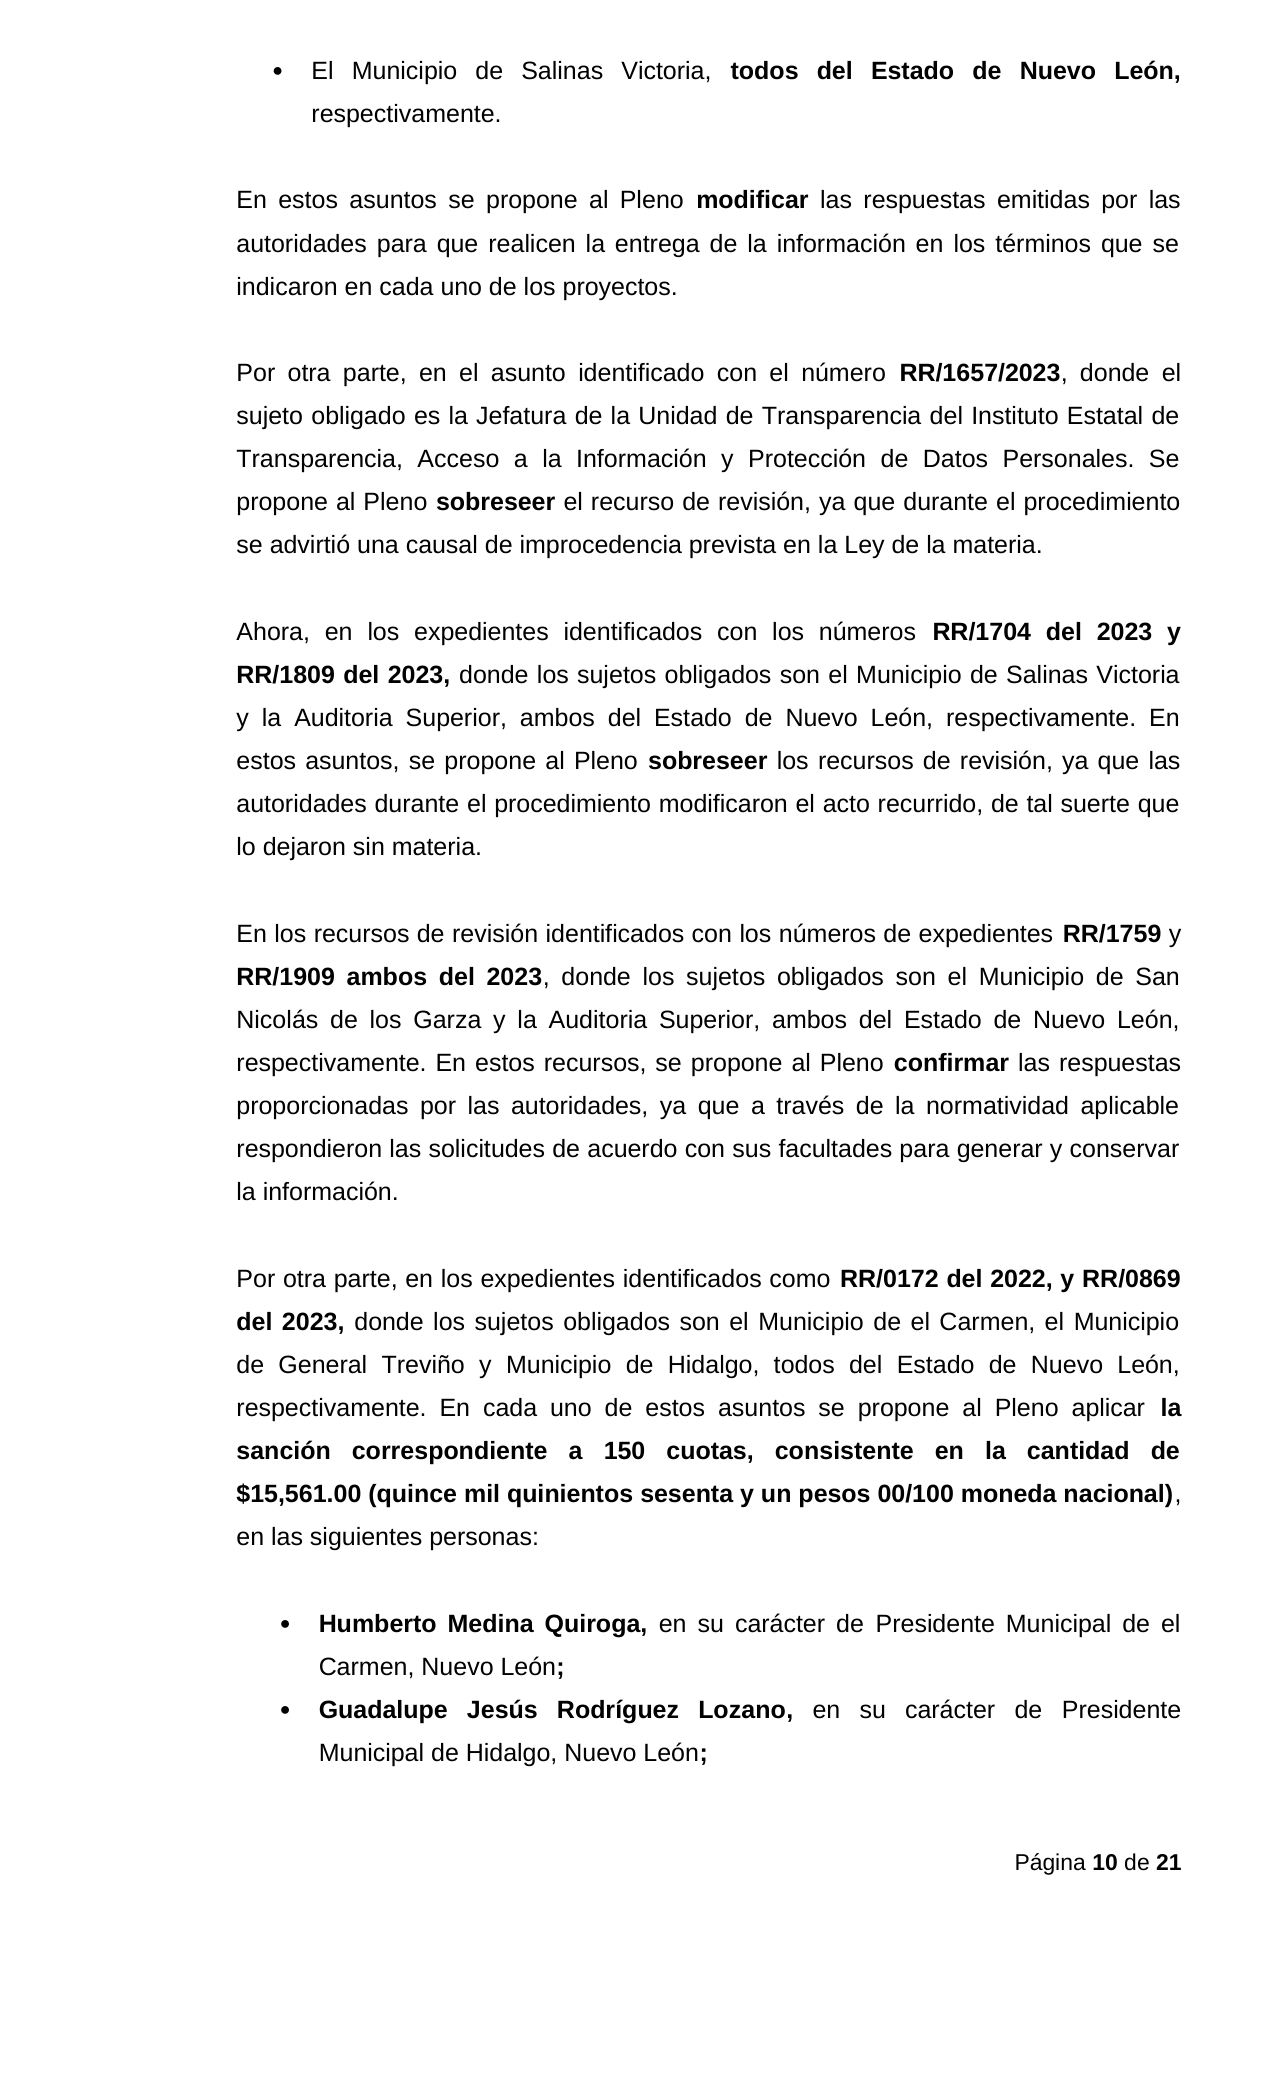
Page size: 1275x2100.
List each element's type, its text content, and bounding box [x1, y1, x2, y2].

text En los recursos de revisión identificados con los números de expedientes RR/1759 y RR/1909 ambos del 2023, donde los sujetos obligados son el Municipio de San Nicolás de los Garza y la Auditoria Superior, ambos del Estado de Nuevo León, respectivamente. En estos recursos, se propone al Pleno confirmar las respuestas proporcionadas por las autoridades, ya que a través de la normatividad aplicable respondieron las solicitudes de acuerdo con sus facultades para generar y conservar la información. [236, 919, 1181, 1206]
text Ahora, en los expedientes identificados con los números RR/1704 del 2023 y RR/1809 del 2023, donde los sujetos obligados son el Municipio de Salinas Victoria y la Auditoria Superior, ambos del Estado de Nuevo León, respectivamente. En estos asuntos, se propone al Pleno sobreseer los recursos de revisión, ya que las autoridades durante el procedimiento modificaron el acto recurrido, de tal suerte que lo dejaron sin materia. [236, 617, 1181, 861]
list Guadalupe Jesús Rodríguez Lozano, en su carácter de Presidente Municipal de Hidalgo, Nuevo León; [281, 1695, 1181, 1767]
text En estos asuntos se propone al Pleno modificar las respuestas emitidas por las autoridades para que realicen la entrega de la información en los términos que se indicaron en cada uno de los proyectos. [236, 186, 1181, 301]
list El Municipio de Salinas Victoria, todos del Estado de Nuevo León, respectivamente. [274, 56, 1181, 128]
text Por otra parte, en los expedientes identificados como RR/0172 del 2022, y RR/0869 del 2023, donde los sujetos obligados son el Municipio de el Carmen, el Municipio de General Treviño y Municipio de Hidalgo, todos del Estado de Nuevo León, respectivamente. En cada uno de estos asuntos se propone al Pleno aplicar la sanción correspondiente a 150 cuotas, consistente en la cantidad de $15,561.00 (quince mil quinientos sesenta y un pesos 00/100 moneda nacional), en las siguientes personas: [236, 1264, 1181, 1551]
list Humberto Medina Quiroga, en su carácter de Presidente Municipal de el Carmen, Nuevo León; [281, 1609, 1181, 1681]
text Por otra parte, en el asunto identificado con el número RR/1657/2023, donde el sujeto obligado es la Jefatura de la Unidad de Transparencia del Instituto Estatal de Transparencia, Acceso a la Información y Protección de Datos Personales. Se propone al Pleno sobreseer el recurso de revisión, ya que durante el procedimiento se advirtió una causal de improcedencia prevista en la Ley de la materia. [236, 358, 1181, 559]
